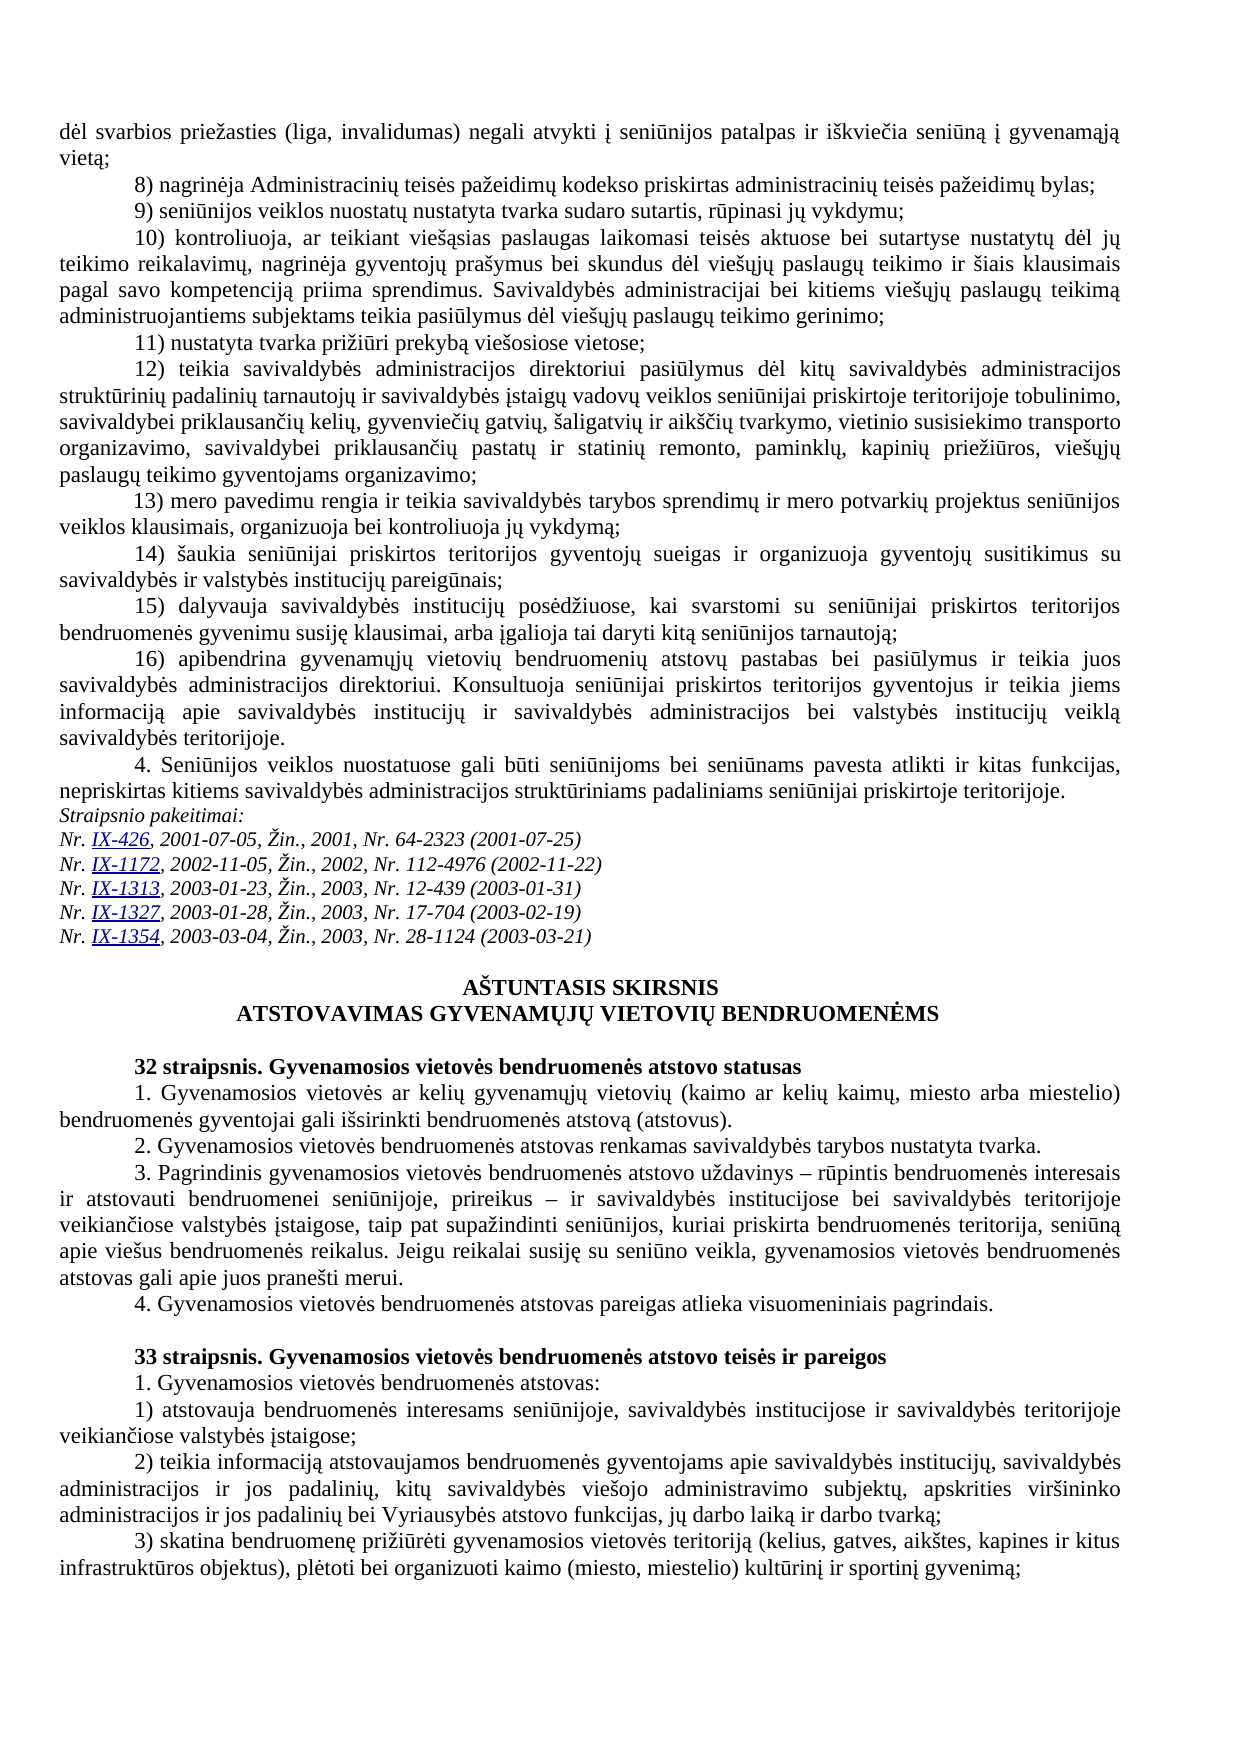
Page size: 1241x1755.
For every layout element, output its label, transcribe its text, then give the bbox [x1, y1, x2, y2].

text 3) skatina bendruomenę prižiūrėti gyvenamosios vietovės teritoriją (kelius, gatves, aikštes, kapines ir kitus infrastruktūros objektus), plėtoti bei organizuoti kaimo (miesto, miestelio) kultūrinį ir sportinį gyvenimą; [59, 1527, 1122, 1580]
text dėl svarbios priežasties (liga, invalidumas) negali atvykti į seniūnijos patalpas ir iškviečia seniūną į gyvenamąją vietą; [59, 118, 1122, 171]
text 1) atstovauja bendruomenės interesams seniūnijoje, savivaldybės institucijose ir savivaldybės teritorijoje veikiančiose valstybės įstaigose; [59, 1396, 1122, 1448]
text 32 straipsnis. Gyvenamosios vietovės bendruomenės atstovo statusas [59, 1053, 1122, 1079]
text 10) kontroliuoja, ar teikiant viešąsias paslaugas laikomasi teisės aktuose bei sutartyse nustatytų dėl jų teikimo reikalavimų, nagrinėja gyventojų prašymus bei skundus dėl viešųjų paslaugų teikimo ir šiais klausimais pagal savo kompetenciją priima sprendimus. Savivaldybės administracijai bei kitiems viešųjų paslaugų teikimą administruojantiems subjektams teikia pasiūlymus dėl viešųjų paslaugų teikimo gerinimo; [59, 223, 1122, 329]
text 9) seniūnijos veiklos nuostatų nustatyta tvarka sudaro sutartis, rūpinasi jų vykdymu; [59, 197, 1122, 223]
text AŠTUNTASIS SKIRSNIS [59, 974, 1122, 1000]
text 2) teikia informaciją atstovaujamos bendruomenės gyventojams apie savivaldybės institucijų, savivaldybės administracijos ir jos padalinių, kitų savivaldybės viešojo administravimo subjektų, apskrities viršininko administracijos ir jos padalinių bei Vyriausybės atstovo funkcijas, jų darbo laiką ir darbo tvarką; [59, 1448, 1122, 1527]
text Nr. IX-1172, 2002-11-05, Žin., 2002, Nr. 112-4976 (2002-11-22) [59, 851, 1122, 876]
text 3. Pagrindinis gyvenamosios vietovės bendruomenės atstovo uždavinys – rūpintis bendruomenės interesais ir atstovauti bendruomenei seniūnijoje, prireikus – ir savivaldybės institucijose bei savivaldybės teritorijoje veikiančiose valstybės įstaigose, taip pat supažindinti seniūnijos, kuriai priskirta bendruomenės teritorija, seniūną apie viešus bendruomenės reikalus. Jeigu reikalai susiję su seniūno veikla, gyvenamosios vietovės bendruomenės atstovas gali apie juos pranešti merui. [59, 1158, 1122, 1290]
text ATSTOVAVIMAS GYVENAMŲJŲ VIETOVIŲ BENDRUOMENĖMS [59, 1000, 1122, 1027]
text Nr. IX-1354, 2003-03-04, Žin., 2003, Nr. 28-1124 (2003-03-21) [59, 924, 1122, 948]
text 1. Gyvenamosios vietovės ar kelių gyvenamųjų vietovių (kaimo ar kelių kaimų, miesto arba miestelio) bendruomenės gyventojai gali išsirinkti bendruomenės atstovą (atstovus). [59, 1079, 1122, 1132]
text 15) dalyvauja savivaldybės institucijų posėdžiuose, kai svarstomi su seniūnijai priskirtos teritorijos bendruomenės gyvenimu susiję klausimai, arba įgalioja tai daryti kitą seniūnijos tarnautoją; [59, 592, 1122, 645]
text 16) apibendrina gyvenamųjų vietovių bendruomenių atstovų pastabas bei pasiūlymus ir teikia juos savivaldybės administracijos direktoriui. Konsultuoja seniūnijai priskirtos teritorijos gyventojus ir teikia jiems informaciją apie savivaldybės institucijų ir savivaldybės administracijos bei valstybės institucijų veiklą savivaldybės teritorijoje. [59, 645, 1122, 751]
text Nr. IX-426, 2001-07-05, Žin., 2001, Nr. 64-2323 (2001-07-25) [59, 827, 1122, 851]
text 1. Gyvenamosios vietovės bendruomenės atstovas: [59, 1369, 1122, 1396]
text 11) nustatyta tvarka prižiūri prekybą viešosiose vietose; [59, 329, 1122, 355]
text 4. Seniūnijos veiklos nuostatuose gali būti seniūnijoms bei seniūnams pavesta atlikti ir kitas funkcijas, nepriskirtas kitiems savivaldybės administracijos struktūriniams padaliniams seniūnijai priskirtoje teritorijoje. [59, 751, 1122, 803]
text 33 straipsnis. Gyvenamosios vietovės bendruomenės atstovo teisės ir pareigos [59, 1343, 1122, 1369]
text 13) mero pavedimu rengia ir teikia savivaldybės tarybos sprendimų ir mero potvarkių projektus seniūnijos veiklos klausimais, organizuoja bei kontroliuoja jų vykdymą; [59, 487, 1122, 540]
text Nr. IX-1327, 2003-01-28, Žin., 2003, Nr. 17-704 (2003-02-19) [59, 899, 1122, 924]
text 4. Gyvenamosios vietovės bendruomenės atstovas pareigas atlieka visuomeniniais pagrindais. [59, 1290, 1122, 1317]
text Straipsnio pakeitimai: [59, 803, 1122, 827]
text Nr. IX-1313, 2003-01-23, Žin., 2003, Nr. 12-439 (2003-01-31) [59, 876, 1122, 899]
text 8) nagrinėja Administracinių teisės pažeidimų kodekso priskirtas administracinių teisės pažeidimų bylas; [59, 171, 1122, 197]
text 12) teikia savivaldybės administracijos direktoriui pasiūlymus dėl kitų savivaldybės administracijos struktūrinių padalinių tarnautojų ir savivaldybės įstaigų vadovų veiklos seniūnijai priskirtoje teritorijoje tobulinimo, savivaldybei priklausančių kelių, gyvenviečių gatvių, šaligatvių ir aikščių tvarkymo, vietinio susisiekimo transporto organizavimo, savivaldybei priklausančių pastatų ir statinių remonto, paminklų, kapinių priežiūros, viešųjų paslaugų teikimo gyventojams organizavimo; [59, 355, 1122, 487]
text 2. Gyvenamosios vietovės bendruomenės atstovas renkamas savivaldybės tarybos nustatyta tvarka. [59, 1132, 1122, 1158]
text 14) šaukia seniūnijai priskirtos teritorijos gyventojų sueigas ir organizuoja gyventojų susitikimus su savivaldybės ir valstybės institucijų pareigūnais; [59, 540, 1122, 592]
